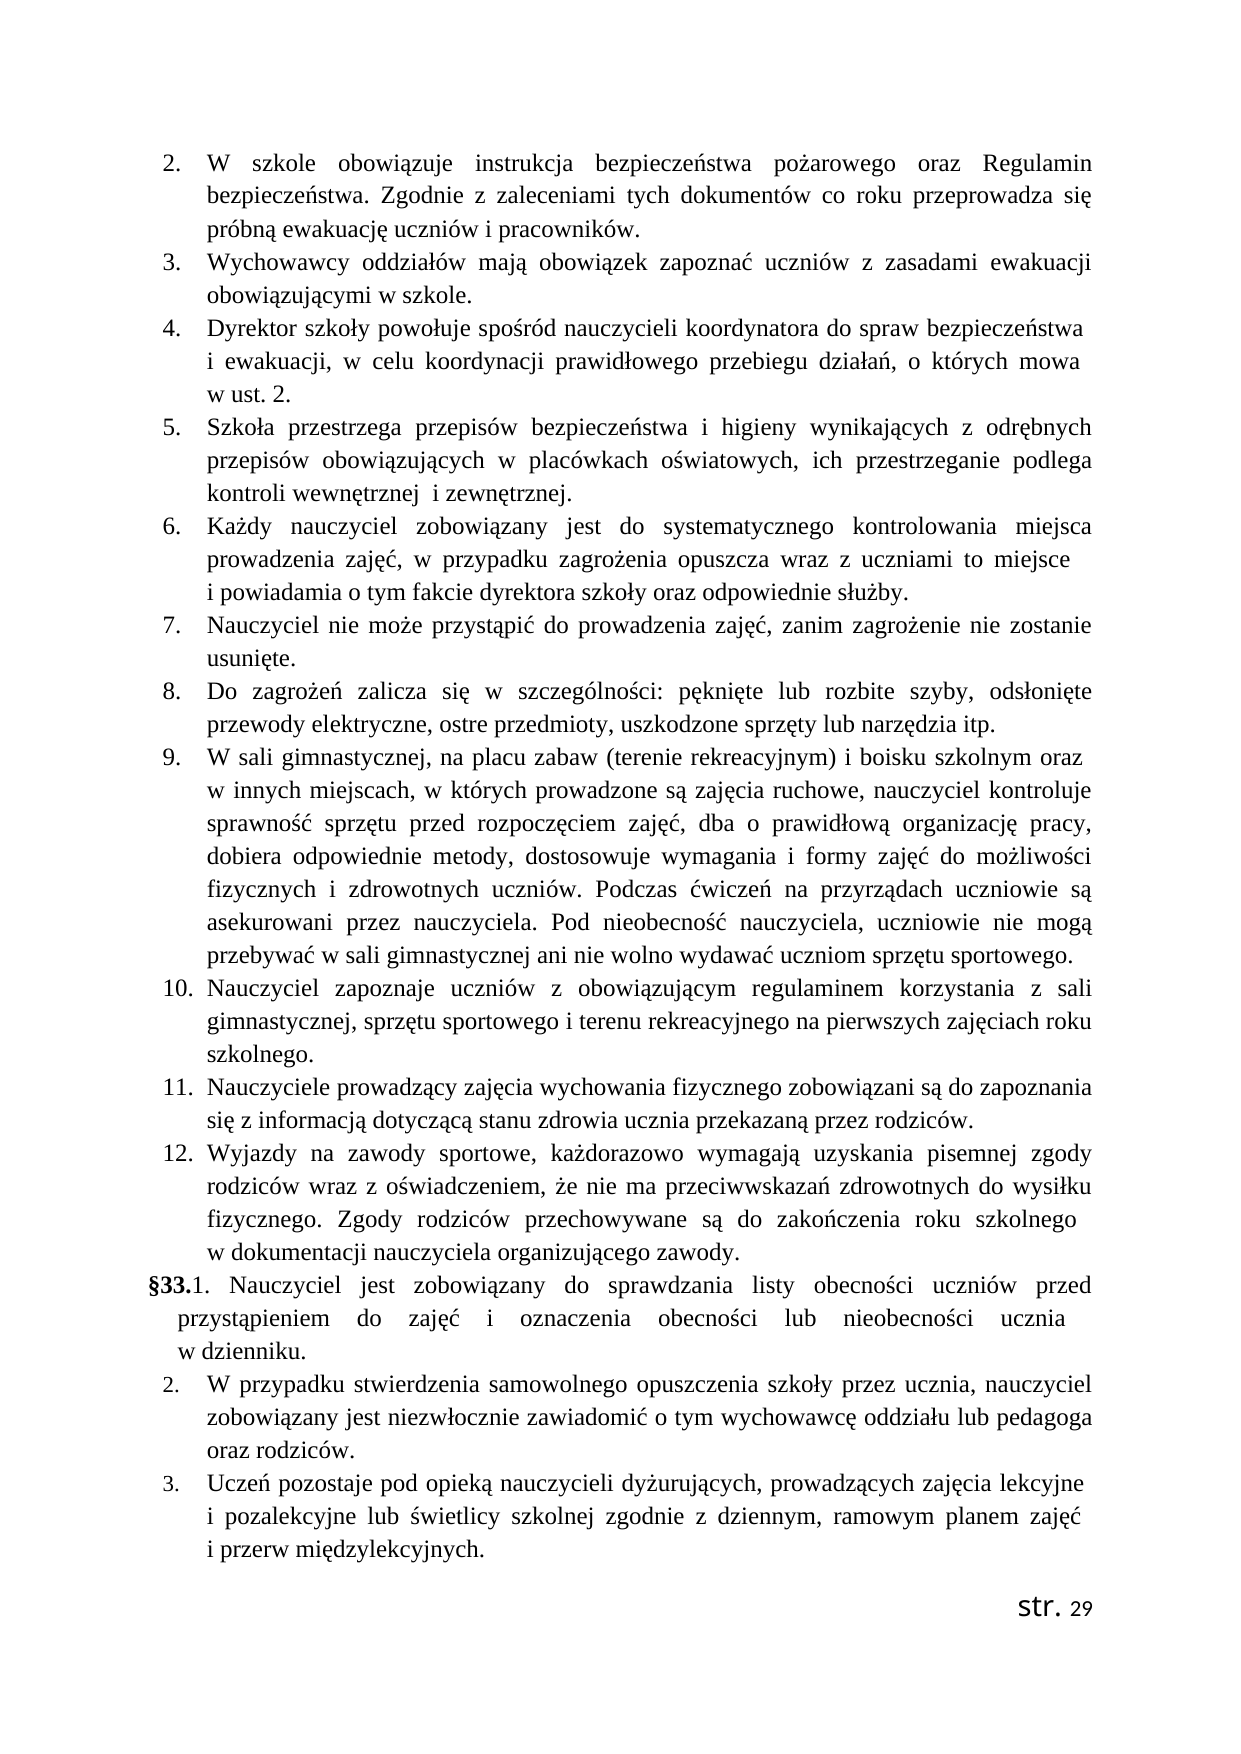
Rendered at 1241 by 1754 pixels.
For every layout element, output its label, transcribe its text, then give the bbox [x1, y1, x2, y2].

list Szkoła przestrzega przepisów bezpieczeństwa i higieny wynikających z odrębnych przepisów obowiązujących w placówkach oświatowych, ich przestrzeganie podlega kontroli wewnętrznej i zewnętrznej. [162, 412, 1093, 507]
list Nauczyciele prowadzący zajęcia wychowania fizycznego zobowiązani są do zapoznania się z informacją dotyczącą stanu zdrowia ucznia przekazaną przez rodziców. [162, 1072, 1093, 1134]
list Wychowawcy oddziałów mają obowiązek zapoznać uczniów z zasadami ewakuacji obowiązującymi w szkole. [162, 247, 1093, 308]
list Każdy nauczyciel zobowiązany jest do systematycznego kontrolowania miejsca prowadzenia zajęć, w przypadku zagrożenia opuszcza wraz z uczniami to miejsce i powiadamia o tym fakcie dyrektora szkoły oraz odpowiednie służby. [162, 511, 1093, 606]
list Nauczyciel nie może przystąpić do prowadzenia zajęć, zanim zagrożenie nie zostanie usunięte. [162, 610, 1093, 672]
list W sali gimnastycznej, na placu zabaw (terenie rekreacyjnym) i boisku szkolnym oraz w innych miejscach, w których prowadzone są zajęcia ruchowe, nauczyciel kontroluje sprawność sprzętu przed rozpoczęciem zajęć, dba o prawidłową organizację pracy, dobiera odpowiednie metody, dostosowuje wymagania i formy zajęć do możliwości fizycznych i zdrowotnych uczniów. Podczas ćwiczeń na przyrządach uczniowie są asekurowani przez nauczyciela. Pod nieobecność nauczyciela, uczniowie nie mogą przebywać w sali gimnastycznej ani nie wolno wydawać uczniom sprzętu sportowego. [162, 742, 1093, 969]
list Dyrektor szkoły powołuje spośród nauczycieli koordynatora do spraw bezpieczeństwa i ewakuacji, w celu koordynacji prawidłowego przebiegu działań, o których mowa w ust. 2. [162, 313, 1093, 407]
list Nauczyciel zapoznaje uczniów z obowiązującym regulaminem korzystania z sali gimnastycznej, sprzętu sportowego i terenu rekreacyjnego na pierwszych zajęciach roku szkolnego. [162, 973, 1093, 1068]
list Wyjazdy na zawody sportowe, każdorazowo wymagają uzyskania pisemnej zgody rodziców wraz z oświadczeniem, że nie ma przeciwwskazań zdrowotnych do wysiłku fizycznego. Zgody rodziców przechowywane są do zakończenia roku szkolnego w dokumentacji nauczyciela organizującego zawody. [162, 1138, 1093, 1266]
list Uczeń pozostaje pod opieką nauczycieli dyżurujących, prowadzących zajęcia lekcyjne i pozalekcyjne lub świetlicy szkolnej zgodnie z dziennym, ramowym planem zajęć i przerw międzylekcyjnych. [162, 1468, 1093, 1563]
list W przypadku stwierdzenia samowolnego opuszczenia szkoły przez ucznia, nauczyciel zobowiązany jest niezwłocznie zawiadomić o tym wychowawcę oddziału lub pedagoga oraz rodziców. [162, 1369, 1093, 1464]
list Do zagrożeń zalicza się w szczególności: pęknięte lub rozbite szyby, odsłonięte przewody elektryczne, ostre przedmioty, uszkodzone sprzęty lub narzędzia itp. [162, 676, 1093, 738]
list W szkole obowiązuje instrukcja bezpieczeństwa pożarowego oraz Regulamin bezpieczeństwa. Zgodnie z zaleceniami tych dokumentów co roku przeprowadza się próbną ewakuację uczniów i pracowników. [162, 148, 1093, 242]
list §33.1. Nauczyciel jest zobowiązany do sprawdzania listy obecności uczniów przed przystąpieniem do zajęć i oznaczenia obecności lub nieobecności ucznia w dzienniku. [148, 1270, 1093, 1365]
